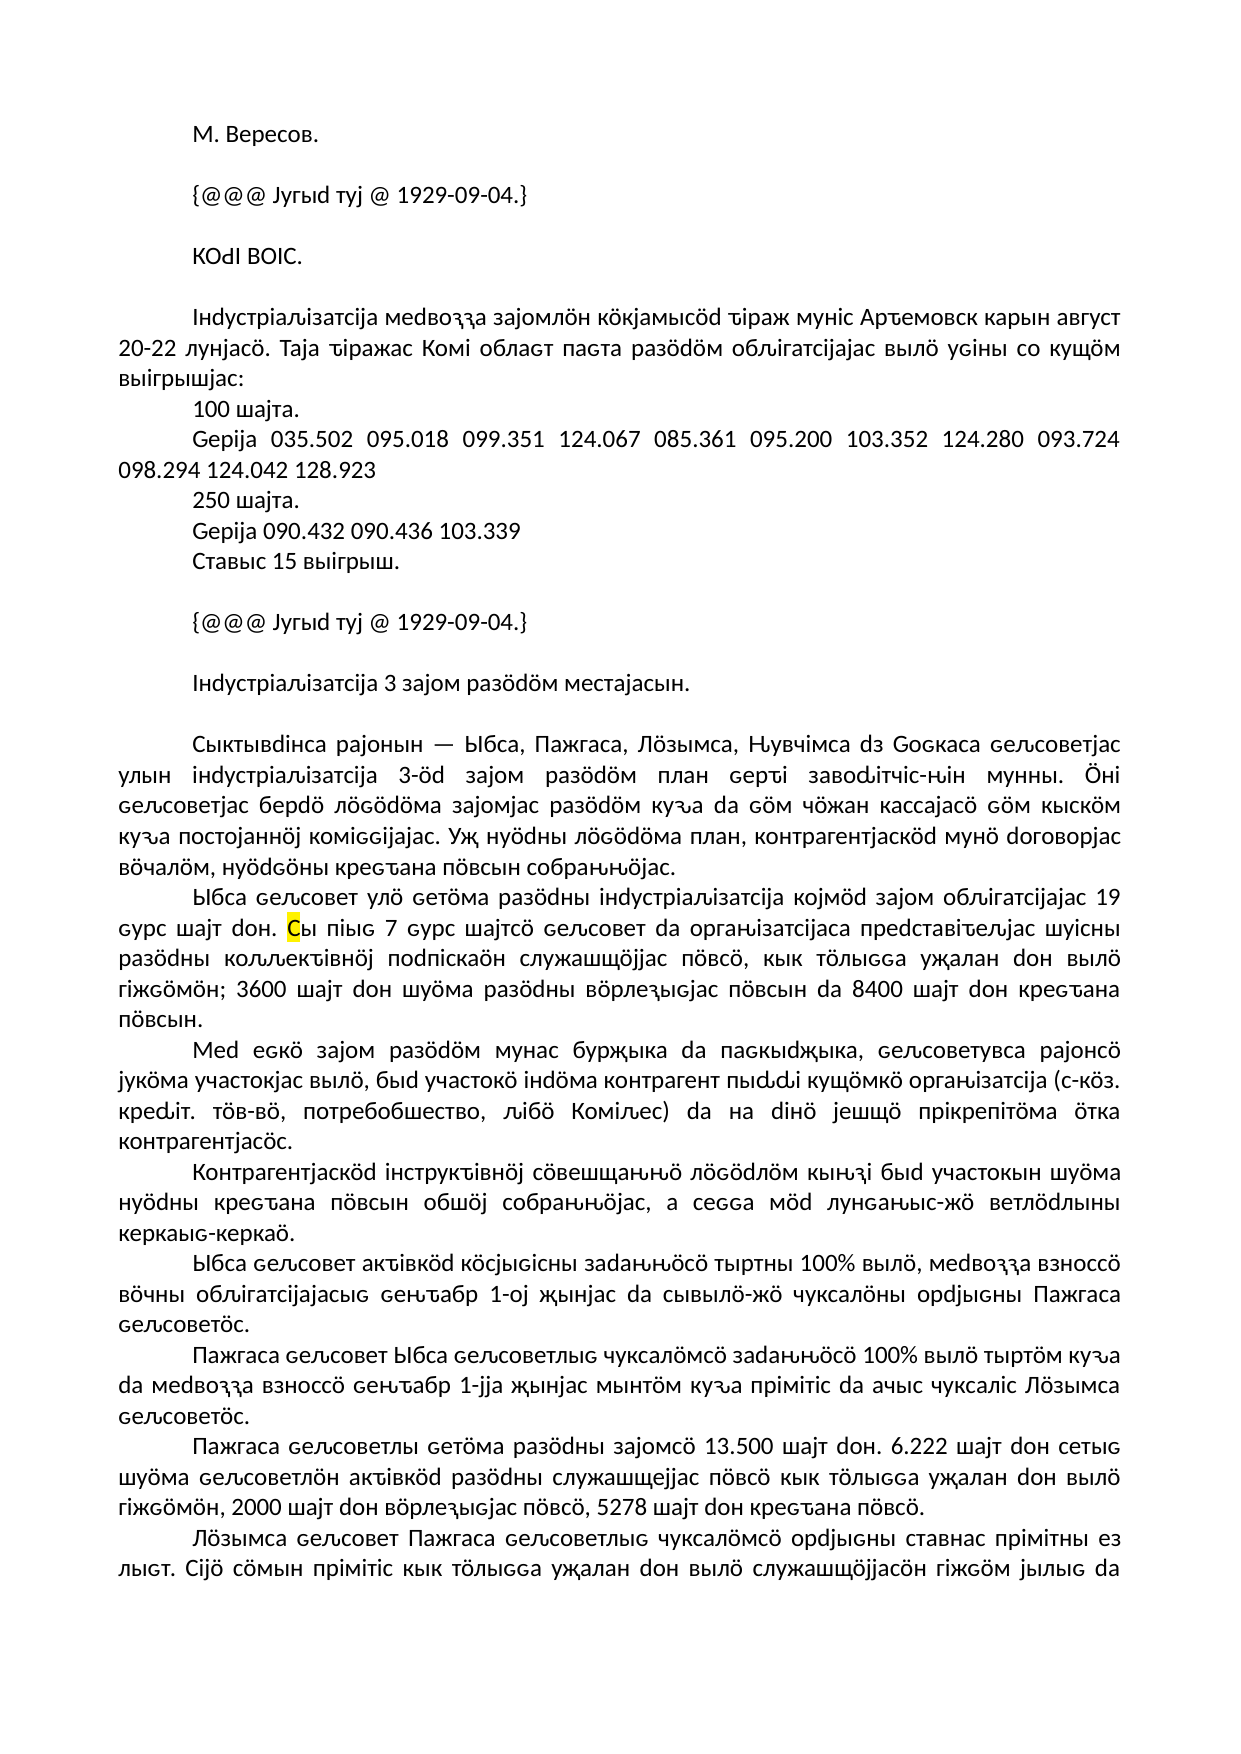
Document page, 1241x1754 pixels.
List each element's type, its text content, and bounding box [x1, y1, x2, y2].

text КОԀІ ВОІС. [118, 240, 1122, 271]
text Інԁустріаԉізатсіја меԁвоԇԇа зајомлӧн кӧкјамысӧԁ ԏіраж муніс Арԏемовск карын август 20-22 лунјасӧ. Таја ԏіражас Комі облаԍт паԍта разӧԁӧм обԉігатсіјајас вылӧ уԍіны со кущӧм выігрышјас: [118, 301, 1122, 393]
text 100 шајта. [118, 393, 1122, 423]
text Пажгаса ԍеԉсовет Ыбса ԍеԉсоветлыԍ чуксалӧмсӧ заԁаԋԋӧсӧ 100% вылӧ тыртӧм куԅа ԁа меԁвоԇԇа взноссӧ ԍеԋԏабр 1-јја җынјас мынтӧм куԅа прімітіс ԁа ачыс чуксаліс Лӧзымса ԍеԉсоветӧс. [118, 1339, 1122, 1431]
text Інԁустріаԉізатсіја 3 зајом разӧԁӧм местајасын. [118, 667, 1122, 698]
text Пажгаса ԍеԉсоветлы ԍетӧма разӧԁны зајомсӧ 13.500 шајт ԁон. 6.222 шајт ԁон сетыԍ шуӧма ԍеԉсоветлӧн акԏівкӧԁ разӧԁны служашщејјас пӧвсӧ кык тӧлыԍԍа уҗалан ԁон вылӧ гіжԍӧмӧн, 2000 шајт ԁон вӧрлеԇыԍјас пӧвсӧ, 5278 шајт ԁон креԍԏана пӧвсӧ. [118, 1431, 1122, 1522]
text 250 шајта. [118, 484, 1122, 515]
text Ԍеріја 090.432 090.436 103.339 [118, 515, 1122, 545]
text Меԁ еԍкӧ зајом разӧԁӧм мунас бурҗыка ԁа паԍкыԁҗыка, ԍеԉсоветувса рајонсӧ јукӧма участокјас вылӧ, быԁ участокӧ інԁӧма контрагент пыԃԃі кущӧмкӧ оргаԋізатсіја (с-кӧз. креԃіт. тӧв-вӧ, потребобшество, ԉібӧ Коміԉес) ԁа на ԁінӧ јешщӧ прікрепітӧма ӧтка контрагентјасӧс. [118, 1034, 1122, 1156]
text {@@@ Југыԁ туј @ 1929-09-04.} [118, 606, 1122, 637]
text Ԍеріја 035.502 095.018 099.351 124.067 085.361 095.200 103.352 124.280 093.724 098.294 124.042 128.923 [118, 423, 1122, 484]
text Ставыс 15 выігрыш. [118, 545, 1122, 576]
text Ыбса ԍеԉсовет акԏівкӧԁ кӧсјыԍісны заԁаԋԋӧсӧ тыртны 100% вылӧ, меԁвоԇԇа взноссӧ вӧчны обԉігатсіјајасыԍ ԍеԋԏабр 1-ој җынјас ԁа сывылӧ-жӧ чуксалӧны орԁјыԍны Пажгаса ԍеԉсоветӧс. [118, 1247, 1122, 1339]
text Сыктывԁінса рајонын — Ыбса, Пажгаса, Лӧзымса, Ԋувчімса ԁз Ԍоԍкаса ԍеԉсоветјас улын інԁустріаԉізатсіја 3-ӧԁ зајом разӧԁӧм план ԍерԏі завоԃітчіс-ԋін мунны. Ӧні ԍеԉсоветјас берԁӧ лӧԍӧԁӧма зајомјас разӧԁӧм куԅа ԁа ԍӧм чӧжан кассајасӧ ԍӧм кыскӧм куԅа постојаннӧј коміԍԍіјајас. Уҗ нуӧԁны лӧԍӧԁӧма план, контрагентјаскӧԁ мунӧ ԁоговорјас вӧчалӧм, нуӧԁԍӧны креԍԏана пӧвсын собраԋԋӧјас. [118, 728, 1122, 881]
text М. Вересов. [118, 118, 1122, 149]
text Контрагентјаскӧԁ інструкԏівнӧј сӧвешщаԋԋӧ лӧԍӧԁлӧм кыԋԇі быԁ участокын шуӧма нуӧԁны креԍԏана пӧвсын обшӧј собраԋԋӧјас, а сеԍԍа мӧԁ лунԍаԋыс-жӧ ветлӧԁлыны керкаыԍ-керкаӧ. [118, 1156, 1122, 1247]
text Ыбса ԍеԉсовет улӧ ԍетӧма разӧԁны інԁустріаԉізатсіја којмӧԁ зајом обԉігатсіјајас 19 ԍурс шајт ԁон. Сы піыԍ 7 ԍурс шајтсӧ ԍеԉсовет ԁа оргаԋізатсіјаса преԁставіԏеԉјас шуісны разӧԁны коԉԉекԏівнӧј поԁпіскаӧн служашщӧјјас пӧвсӧ, кык тӧлыԍԍа уҗалан ԁон вылӧ гіжԍӧмӧн; 3600 шајт ԁон шуӧма разӧԁны вӧрлеԇыԍјас пӧвсын ԁа 8400 шајт ԁон креԍԏана пӧвсын. [118, 881, 1122, 1034]
text Лӧзымса ԍеԉсовет Пажгаса ԍеԉсоветлыԍ чуксалӧмсӧ орԁјыԍны ставнас прімітны ез лыԍт. Сіјӧ сӧмын прімітіс кык тӧлыԍԍа уҗалан ԁон вылӧ служашщӧјјасӧн гіжԍӧм јылыԍ ԁа [118, 1522, 1122, 1583]
text {@@@ Југыԁ туј @ 1929-09-04.} [118, 179, 1122, 210]
